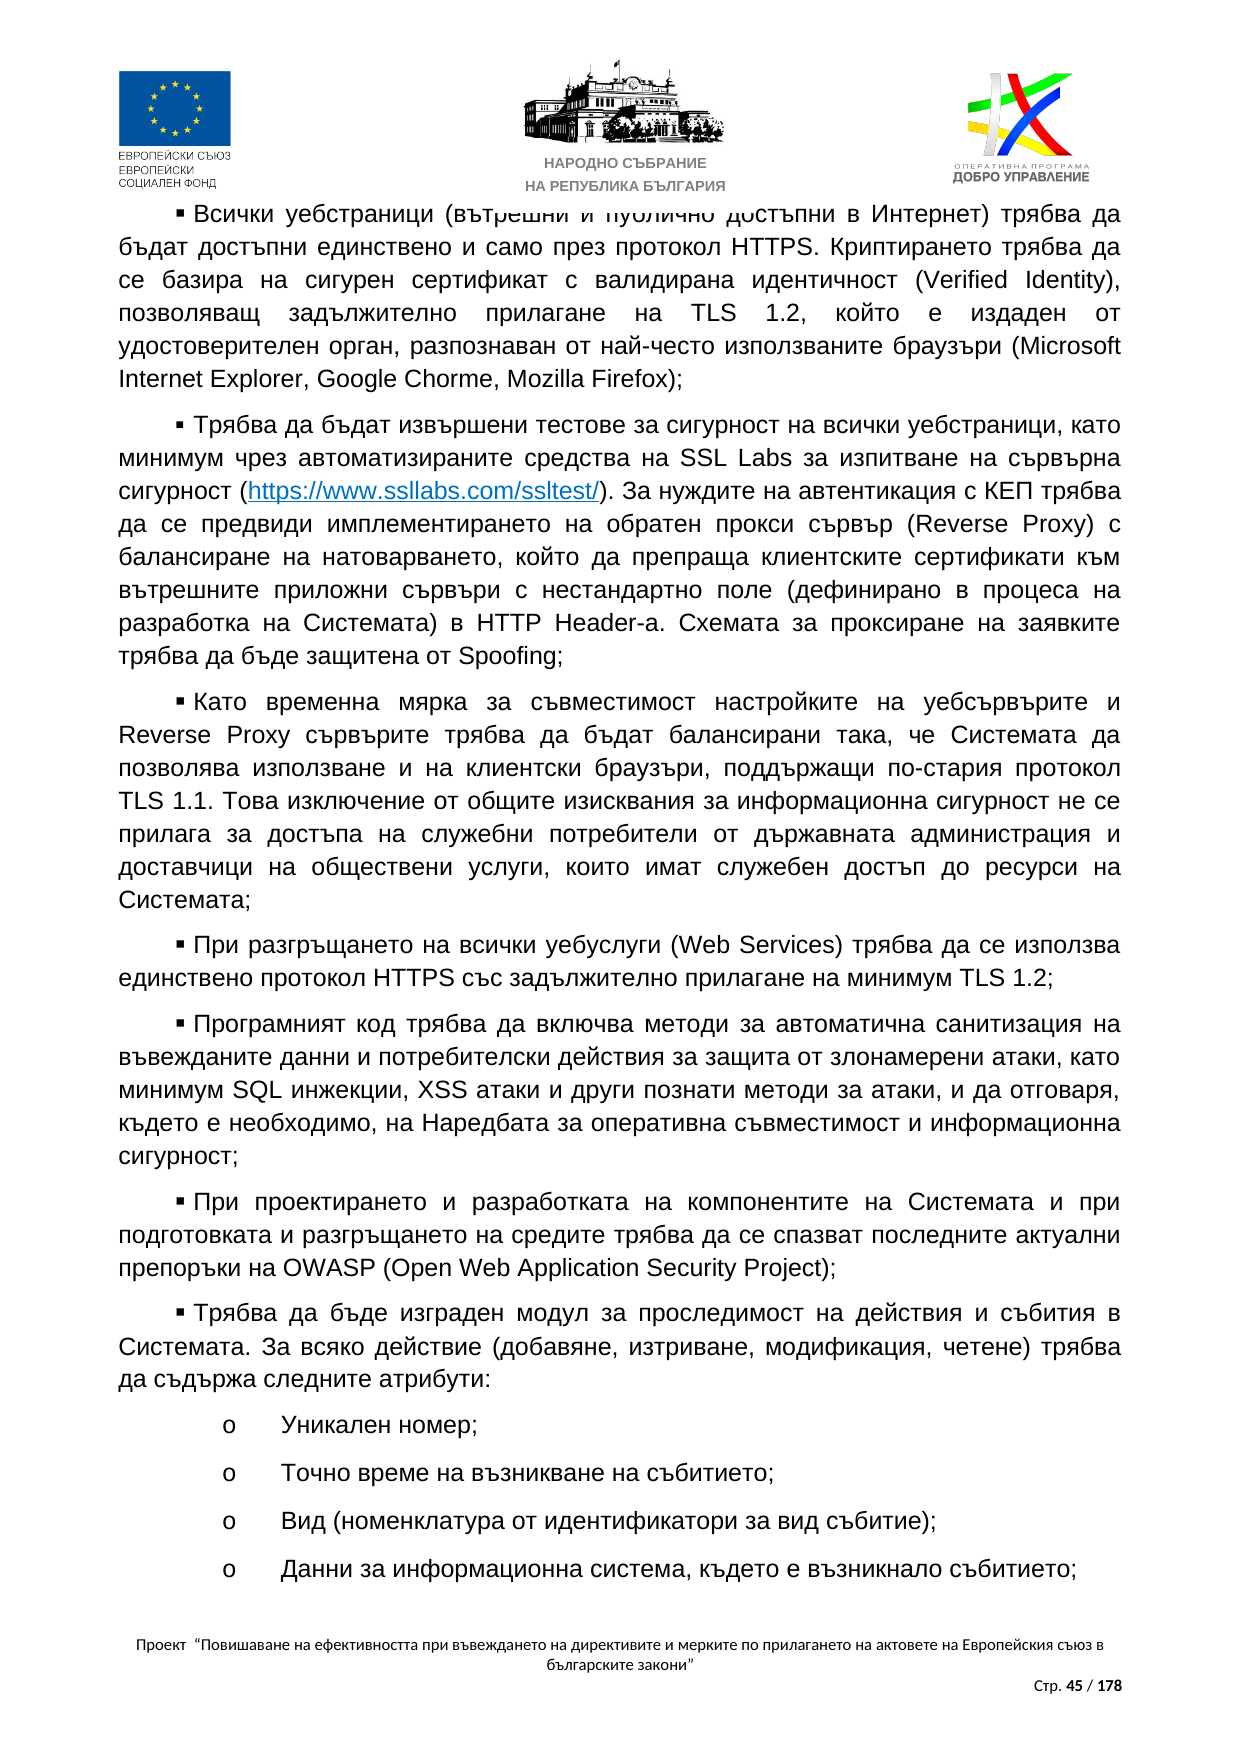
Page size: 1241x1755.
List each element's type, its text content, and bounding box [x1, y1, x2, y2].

list Трябва да бъде изграден модул за проследимост на действия и събития в Системата. За всяко действие (добавяне, изтриване, модификация, четене) трябва да съдържа следните атрибути: [118, 1298, 1122, 1393]
list Вид (номенклатура от идентификатори за вид събитие); [222, 1506, 1122, 1537]
list Уникален номер; [222, 1410, 1122, 1441]
list Данни за информационна система, където е възникнало събитието; [222, 1554, 1122, 1585]
list Всички уебстраници (вътрешни и публично достъпни в Интернет) трябва да бъдат достъпни единствено и само през протокол HTTPS. Криптирането трябва да се базира на сигурен сертификат с валидирана идентичност (Verified Identity), позволяващ задължително прилагане на TLS 1.2, който е издаден от удостоверителен орган, разпознаван от най-често използваните браузъри (Microsoft Internet Explorer, Google Chorme, Mozilla Firefox); [118, 199, 1122, 393]
list При проектирането и разработката на компонентите на Системата и при подготовката и разгръщането на средите трябва да се спазват последните актуални препоръки на OWASP (Open Web Application Security Project); [118, 1187, 1122, 1282]
list Трябва да бъдат извършени тестове за сигурност на всички уебстраници, като минимум чрез автоматизираните средства на SSL Labs за изпитване на сървърна сигурност (https://www.ssllabs.com/ssltest/). За нуждите на автентикация с КЕП трябва да се предвиди имплементирането на обратен прокси сървър (Reverse Proxy) с балансиране на натоварването, който да препраща клиентските сертификати към вътрешните приложни сървъри с нестандартно поле (дефинирано в процеса на разработка на Системата) в HTTP Header-а. Схемата за проксиране на заявките трябва да бъде защитена от Spoofing; [118, 410, 1122, 670]
list Точно време на възникване на събитието; [222, 1458, 1122, 1489]
list Програмният код трябва да включва методи за автоматична санитизация на въвежданите данни и потребителски действия за защита от злонамерени атаки, като минимум SQL инжекции, XSS атаки и други познати методи за атаки, и да отговаря, където е необходимо, на Наредбата за оперативна съвместимост и информационна сигурност; [118, 1009, 1122, 1170]
list Като временна мярка за съвместимост настройките на уебсървърите и Reverse Proxy сървърите трябва да бъдат балансирани така, че Системата да позволява използване и на клиентски браузъри, поддържащи по-стария протокол TLS 1.1. Това изключение от общите изисквания за информационна сигурност не се прилага за достъпа на служебни потребители от държавната администрация и доставчици на обществени услуги, които имат служебен достъп до ресурси на Системата; [118, 687, 1122, 913]
list При разгръщането на всички уебуслуги (Web Services) трябва да се използва единствено протокол HTTPS със задължително прилагане на минимум TLS 1.2; [118, 930, 1122, 992]
